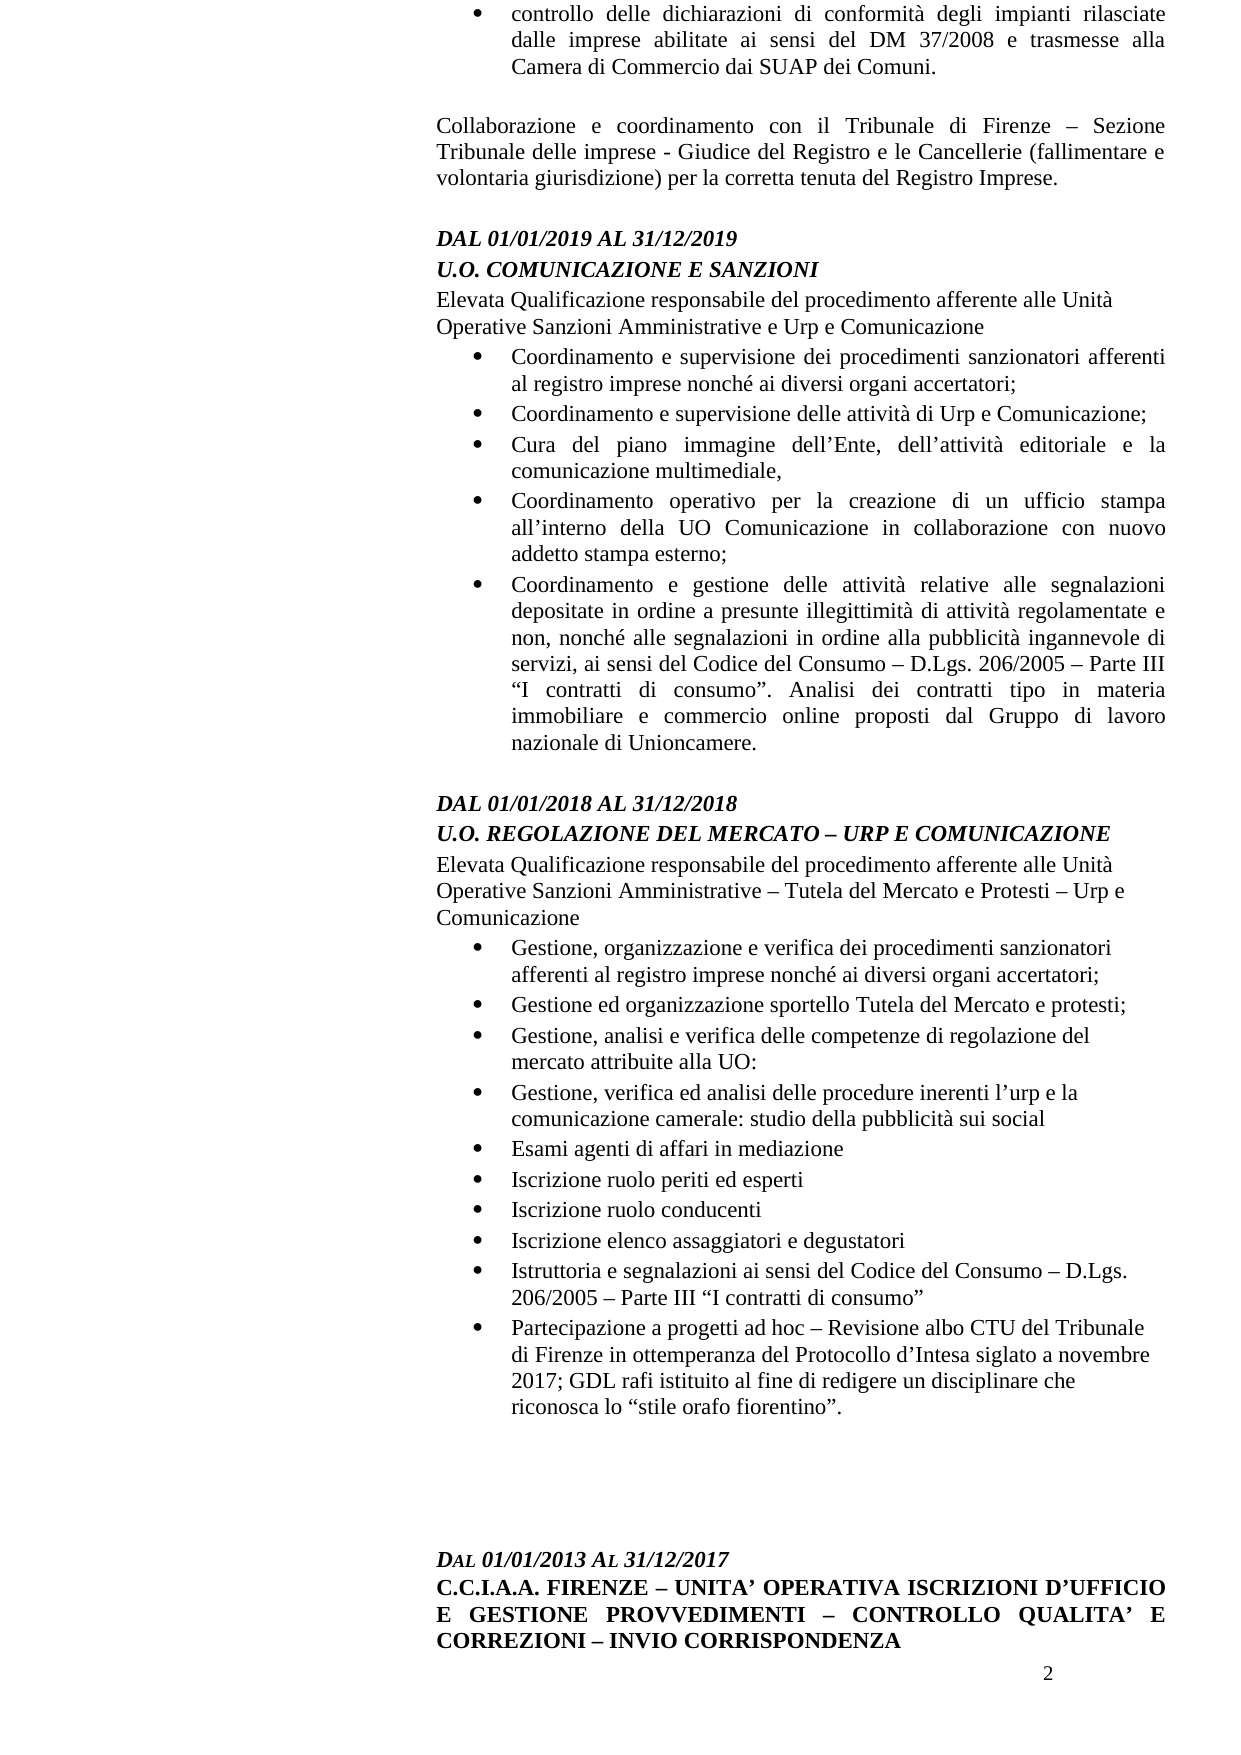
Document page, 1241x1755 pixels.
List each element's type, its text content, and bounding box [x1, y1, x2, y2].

table_header [89, 0, 395, 1653]
table_header DAL 01/01/2020 AD OGGI U.O. REGISTRO IMPRESE – ISCRIZIONI E CANCELLAZIONI D’UFFICIO – ACCERTAMENTO SANZIONI- RAPPORTI CON IL TRIBUNALE Elevata Qualificazione responsabile del procedimento per le Unità Operative Iscrizioni e Cancellazioni d’ufficio, Gestione Provvedimenti e Rapporti con il Tribunale – Controllo dichiarazioni sostitutive e Accertamento sanzioni. Per la UO Iscrizioni d’ufficio, funzione anche di Responsabile della UO. Coordinamento, gestione e supervisione dei procedimenti afferenti alle UO: istruttoria, elaborazione e gestione dei procedimenti d’ufficio relativi al Registro delle Imprese, al Repertorio Economico Amministrativo ed alla sezione speciale per le Imprese Artigiane; procedimenti puntuali e massivi; elaborazione e gestione della postalizzazione dei provvedimenti relativi al Registro delle Imprese, al Repertorio Economico Amministrativo, compresi i profili riguardanti l’artigianato e quelli derivanti da accertamenti successivi ad attività di controllo qualità, controllo di veridicità delle dichiarazioni sostitutive, correzione di errori da qualsiasi fonte rilevati, nonché dell’esecuzione degli aggiornamenti da essi conseguenti; esame della corrispondenza in entrata ai fini del rilevamento di fattispecie idonee a fondare l’avvio di procedimenti d’ufficio; iscrizione/annotazione di tutti gli eventi derivanti da comunicazione di altri Uffici Pubblici e comunque non riconducibili ad istanze di parte, con particolare attenzione da quelli provenienti dalla sezione fallimentare del Tribunale nonché dal Giudice del Registro; gestione iscrizioni afferenti alle procedure concorsuali (vecchio rito) e Codice della Crisi d’Impresa e dell’Insolvenza; emissione dei verbali di accertamento e notifica delle sanzioni amministrative relative al Registro Imprese e al Repertorio Economico Amministrativo, compresi i profili riguardanti l’artigianato e le iscrizioni abilitanti; controllo delle dichiarazioni sostitutive di certificazioni e di atto notorio rese al Registro Imprese e al Repertorio Economico Amministrativo; controllo delle dichiarazioni sostitutive di certificazione ed atto notorio trasmesse dalle altre Unità Operative camerali, su richiesta delle suddette e nei casi in cui il controllo consista nell’accesso a banche dati pubbliche; controllo delle dichiarazioni di conformità degli impianti rilasciate dalle imprese abilitate ai sensi del DM 37/2008 e trasmesse alla Camera di Commercio dai SUAP dei Comuni. Collaborazione e coordinamento con il Tribunale di Firenze – Sezione Tribunale delle imprese - Giudice del Registro e le Cancellerie (fallimentare e volontaria giurisdizione) per la corretta tenuta del Registro Imprese. DAL 01/01/2019 AL 31/12/2019 U.O. COMUNICAZIONE E SANZIONI Elevata Qualificazione responsabile del procedimento afferente alle Unità Operative Sanzioni Amministrative e Urp e Comunicazione Coordinamento e supervisione dei procedimenti sanzionatori afferenti al registro imprese nonché ai diversi organi accertatori; Coordinamento e supervisione delle attività di Urp e Comunicazione; Cura del piano immagine dell’Ente, dell’attività editoriale e la comunicazione multimediale, Coordinamento operativo per la creazione di un ufficio stampa all’interno della UO Comunicazione in collaborazione con nuovo addetto stampa esterno; Coordinamento e gestione delle attività relative alle segnalazioni depositate in ordine a presunte illegittimità di attività regolamentate e non, nonché alle segnalazioni in ordine alla pubblicità ingannevole di servizi, ai sensi del Codice del Consumo – D.Lgs. 206/2005 – Parte III “I contratti di consumo”. Analisi dei contratti tipo in materia immobiliare e commercio online proposti dal Gruppo di lavoro nazionale di Unioncamere. DAL 01/01/2018 AL 31/12/2018 U.O. REGOLAZIONE DEL MERCATO – URP E COMUNICAZIONE Elevata Qualificazione responsabile del procedimento afferente alle Unità Operative Sanzioni Amministrative – Tutela del Mercato e Protesti – Urp e Comunicazione Gestione, organizzazione e verifica dei procedimenti sanzionatori afferenti al registro imprese nonché ai diversi organi accertatori; Gestione ed organizzazione sportello Tutela del Mercato e protesti; Gestione, analisi e verifica delle competenze di regolazione del mercato attribuite alla UO: Gestione, verifica ed analisi delle procedure inerenti l’urp e la comunicazione camerale: studio della pubblicità sui social Esami agenti di affari in mediazione Iscrizione ruolo periti ed esperti Iscrizione ruolo conducenti Iscrizione elenco assaggiatori e degustatori Istruttoria e segnalazioni ai sensi del Codice del Consumo – D.Lgs. 206/2005 – Parte III “I contratti di consumo” Partecipazione a progetti ad hoc – Revisione albo CTU del Tribunale di Firenze in ottemperanza del Protocollo d’Intesa siglato a novembre 2017; GDL rafi istituito al fine di redigere un disciplinare che riconosca lo “stile orafo fiorentino”. Dal 01/01/2013 Al 31/12/2017 C.C.I.A.A. FIRENZE – UNITA’ OPERATIVA ISCRIZIONI D’UFFICIO E GESTIONE PROVVEDIMENTI – CONTROLLO QUALITA’ E CORREZIONI – INVIO CORRISPONDENZA FUNZIONARIO AMMINISTRATIVO CAT. D1 – RESPONSABILE UNITA’ OPERATIVA Gestione, organizzazione e coordinamento delle attività afferenti alla U.O.; Avvio procedimenti d’ufficio ex articoli 2190, 2191 e 2490 del codice civile, ex artt. 2 e 3 del DPR 247/2004, procedimenti d’ufficio artigiani ex L.r. 53/2008 nonché procedimenti delegati dal Giudice del registro; procedimenti d’ufficio del Responsabile per la tenuta e l’aggiornamento del R.E.A.; predisposizione di atti, memorie e ricorsi al Giudice del Registro delle Imprese; procedimenti di cancellazione massiva; Analisi delle procedure registro imprese e semplificazione dei processi; Gestione iscrizioni procedure concorsuali e sequestri; Collaborazione con il Giudice del Registro delle Imprese c/o il Tribunale Civile di Firenze per le attività dell’Unità Operativa, nonché per la sperimentazione per la promozione del Processo Civile Telematico; Tenuta dell’archivio Suap in entrata; Analisi e studio degli strumenti Infocamere in rapporto alle procedure del Registro Imprese con richiesta anche di modifiche ed implementazioni; Collaborazione attiva alla messa a punto dei nuovi DATA BASE registro imprese; Gestione, coordinamento ed organizzazione dei progetti di stage Alternanza Scuola Lavoro nonché universitari, con accoglienza degli studenti. dal 01/05/2010 al 31/12/2012 [425, 0, 1178, 1653]
table_header [395, 0, 425, 1653]
